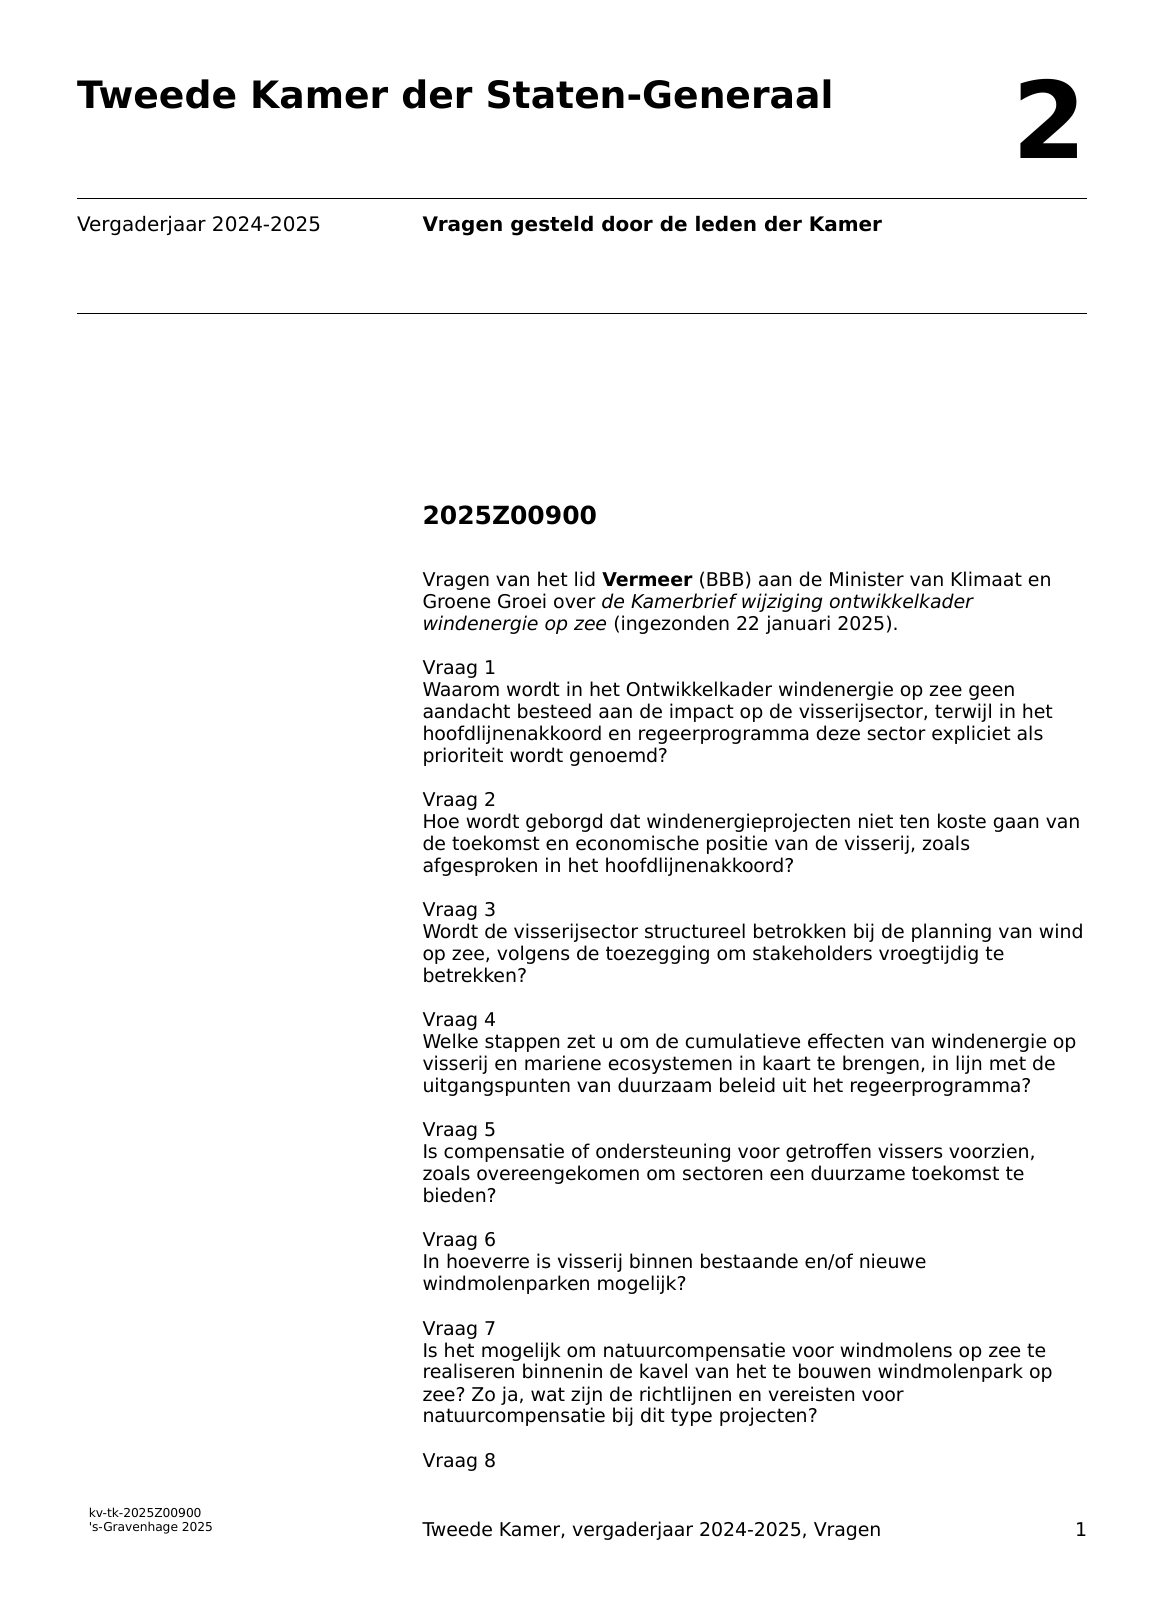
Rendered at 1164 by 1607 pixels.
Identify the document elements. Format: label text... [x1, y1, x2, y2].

text Vraag 2 [422, 789, 1087, 811]
text Vraag 6 [422, 1229, 1087, 1251]
text Vraag 7 [422, 1317, 1087, 1339]
text Hoe wordt geborgd dat windenergieprojecten niet ten koste gaan van de toekomst en economische positie van de visserij, zoals afgesproken in het hoofdlijnenakkoord? [422, 811, 1087, 877]
text Waarom wordt in het Ontwikkelkader windenergie op zee geen aandacht besteed aan de impact op de visserijsector, terwijl in het hoofdlijnenakkoord en regeerprogramma deze sector expliciet als prioriteit wordt genoemd? [422, 679, 1087, 767]
text Vraag 8 [422, 1449, 1087, 1472]
text Vraag 4 [422, 1009, 1087, 1031]
table_header Tweede Kamer der Staten-Generaal [77, 59, 886, 198]
text Vraag 1 [422, 657, 1087, 679]
text Vraag 3 [422, 899, 1087, 921]
text Welke stappen zet u om de cumulatieve effecten van windenergie op visserij en mariene ecosystemen in kaart te brengen, in lijn met de uitgangspunten van duurzaam beleid uit het regeerprogramma? [422, 1031, 1087, 1097]
text kv-tk-2025Z00900 [88, 1506, 323, 1520]
table_cell Vragen gesteld door de leden der Kamer [422, 199, 1087, 313]
text In hoeverre is visserij binnen bestaande en/of nieuwe windmolenparken mogelijk? [422, 1251, 1087, 1295]
text Is compensatie of ondersteuning voor getroffen vissers voorzien, zoals overeengekomen om sectoren een duurzame toekomst te bieden? [422, 1141, 1087, 1207]
table_header 2 [886, 59, 1087, 198]
text Vragen van het lid Vermeer (BBB) aan de Minister van Klimaat en Groene Groei over de Kamerbrief wijziging ontwikkelkader windenergie op zee (ingezonden 22 januari 2025). [422, 569, 1087, 635]
text Is het mogelijk om natuurcompensatie voor windmolens op zee te realiseren binnenin de kavel van het te bouwen windmolenpark op zee? Zo ja, wat zijn de richtlijnen en vereisten voor natuurcompensatie bij dit type projecten? [422, 1339, 1087, 1427]
text Wordt de visserijsector structureel betrokken bij de planning van wind op zee, volgens de toezegging om stakeholders vroegtijdig te betrekken? [422, 921, 1087, 987]
text 2025Z00900 [422, 501, 1087, 531]
text Vraag 5 [422, 1119, 1087, 1141]
table_cell Vergaderjaar 2024-2025 [77, 199, 422, 313]
text 's-Gravenhage 2025 [88, 1520, 323, 1534]
